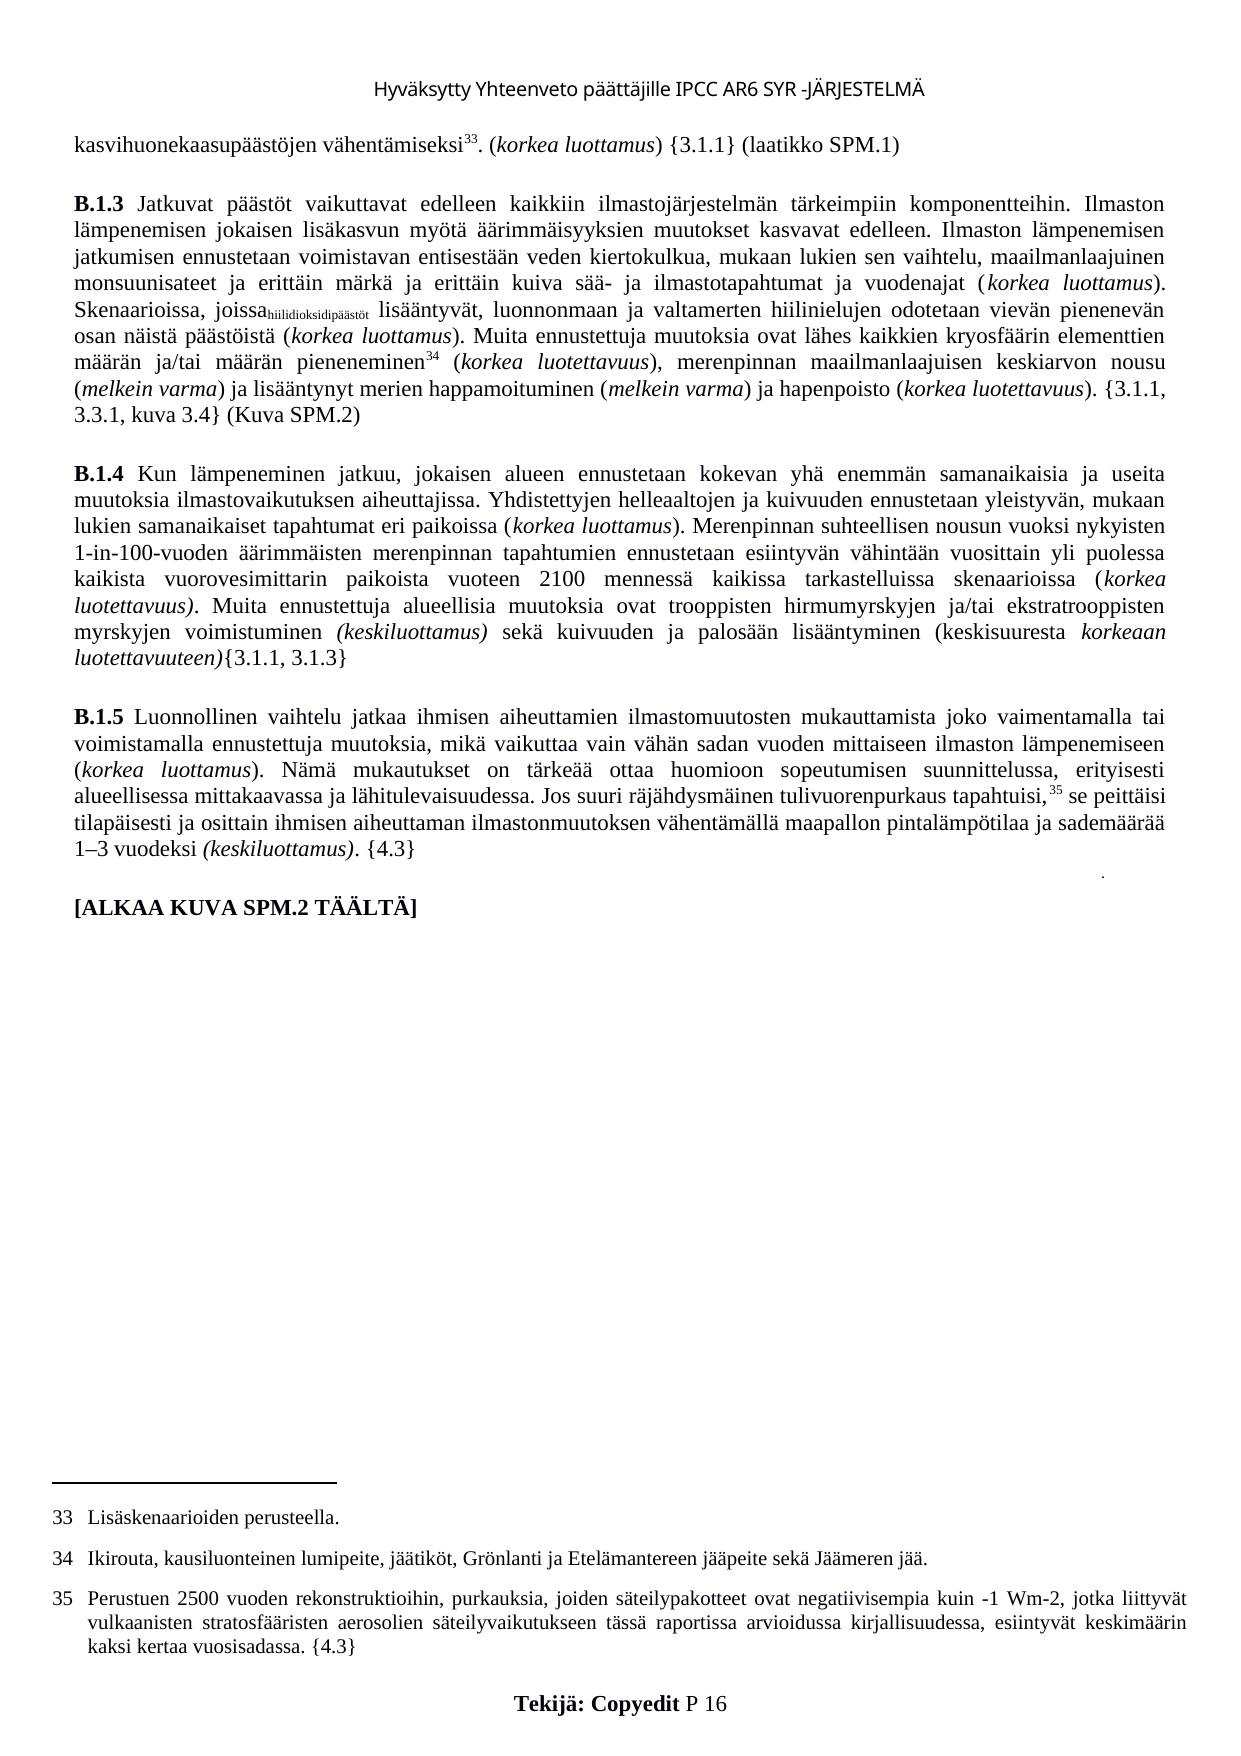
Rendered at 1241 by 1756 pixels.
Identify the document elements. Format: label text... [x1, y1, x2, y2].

text B.1.3 Jatkuvat päästöt vaikuttavat edelleen kaikkiin ilmastojärjestelmän tärkeimpiin komponentteihin. Ilmaston lämpenemisen jokaisen lisäkasvun myötä äärimmäisyyksien muutokset kasvavat edelleen. Ilmaston lämpenemisen jatkumisen ennustetaan voimistavan entisestään veden kiertokulkua, mukaan lukien sen vaihtelu, maailmanlaajuinen monsuunisateet ja erittäin märkä ja erittäin kuiva sää- ja ilmastotapahtumat ja vuodenajat (korkea luottamus). Skenaarioissa, joissahiilidioksidipäästöt lisääntyvät, luonnonmaan ja valtamerten hiilinielujen odotetaan vievän pienenevän osan näistä päästöistä (korkea luottamus). Muita ennustettuja muutoksia ovat lähes kaikkien kryosfäärin elementtien määrän ja/tai määrän pieneneminen (korkea luotettavuus), merenpinnan maailmanlaajuisen keskiarvon nousu (melkein varma) ja lisääntynyt merien happamoituminen (melkein varma) ja hapenpoisto (korkea luotettavuus). {3.1.1, 3.3.1, kuva 3.4} (Kuva SPM.2) [74, 190, 1166, 427]
text [ALKAA KUVA SPM.2 TÄÄLTÄ] [74, 894, 1166, 920]
text Lisäskenaarioiden perusteella. [52, 1505, 1188, 1529]
text Ikirouta, kausiluonteinen lumipeite, jäätiköt, Grönlanti ja Etelämantereen jääpeite sekä Jäämeren jää. [52, 1545, 1188, 1569]
text B.1.4 Kun lämpeneminen jatkuu, jokaisen alueen ennustetaan kokevan yhä enemmän samanaikaisia ja useita muutoksia ilmastovaikutuksen aiheuttajissa. Yhdistettyjen helleaaltojen ja kuivuuden ennustetaan yleistyvän, mukaan lukien samanaikaiset tapahtumat eri paikoissa (korkea luottamus). Merenpinnan suhteellisen nousun vuoksi nykyisten 1-in-100-vuoden äärimmäisten merenpinnan tapahtumien ennustetaan esiintyvän vähintään vuosittain yli puolessa kaikista vuorovesimittarin paikoista vuoteen 2100 mennessä kaikissa tarkastelluissa skenaarioissa (korkea luotettavuus). Muita ennustettuja alueellisia muutoksia ovat trooppisten hirmumyrskyjen ja/tai ekstratrooppisten myrskyjen voimistuminen (keskiluottamus) sekä kuivuuden ja palosään lisääntyminen (keskisuuresta korkeaan luotettavuuteen){3.1.1, 3.1.3} [74, 460, 1166, 671]
text Perustuen 2500 vuoden rekonstruktioihin, purkauksia, joiden säteilypakotteet ovat negatiivisempia kuin -1 Wm-2, jotka liittyvät vulkaanisten stratosfääristen aerosolien säteilyvaikutukseen tässä raportissa arvioidussa kirjallisuudessa, esiintyvät keskimäärin kaksi kertaa vuosisadassa. {4.3} [52, 1586, 1188, 1658]
text kasvihuonekaasupäästöjen vähentämiseksi. (korkea luottamus) {3.1.1} (laatikko SPM.1) [74, 131, 1166, 158]
text B.1.5 Luonnollinen vaihtelu jatkaa ihmisen aiheuttamien ilmastomuutosten mukauttamista joko vaimentamalla tai voimistamalla ennustettuja muutoksia, mikä vaikuttaa vain vähän sadan vuoden mittaiseen ilmaston lämpenemiseen (korkea luottamus). Nämä mukautukset on tärkeää ottaa huomioon sopeutumisen suunnittelussa, erityisesti alueellisessa mittakaavassa ja lähitulevaisuudessa. Jos suuri räjähdysmäinen tulivuorenpurkaus tapahtuisi, se peittäisi tilapäisesti ja osittain ihmisen aiheuttaman ilmastonmuutoksen vähentämällä maapallon pintalämpötilaa ja sademäärää 1–3 vuodeksi (keskiluottamus). {4.3} [74, 703, 1166, 861]
